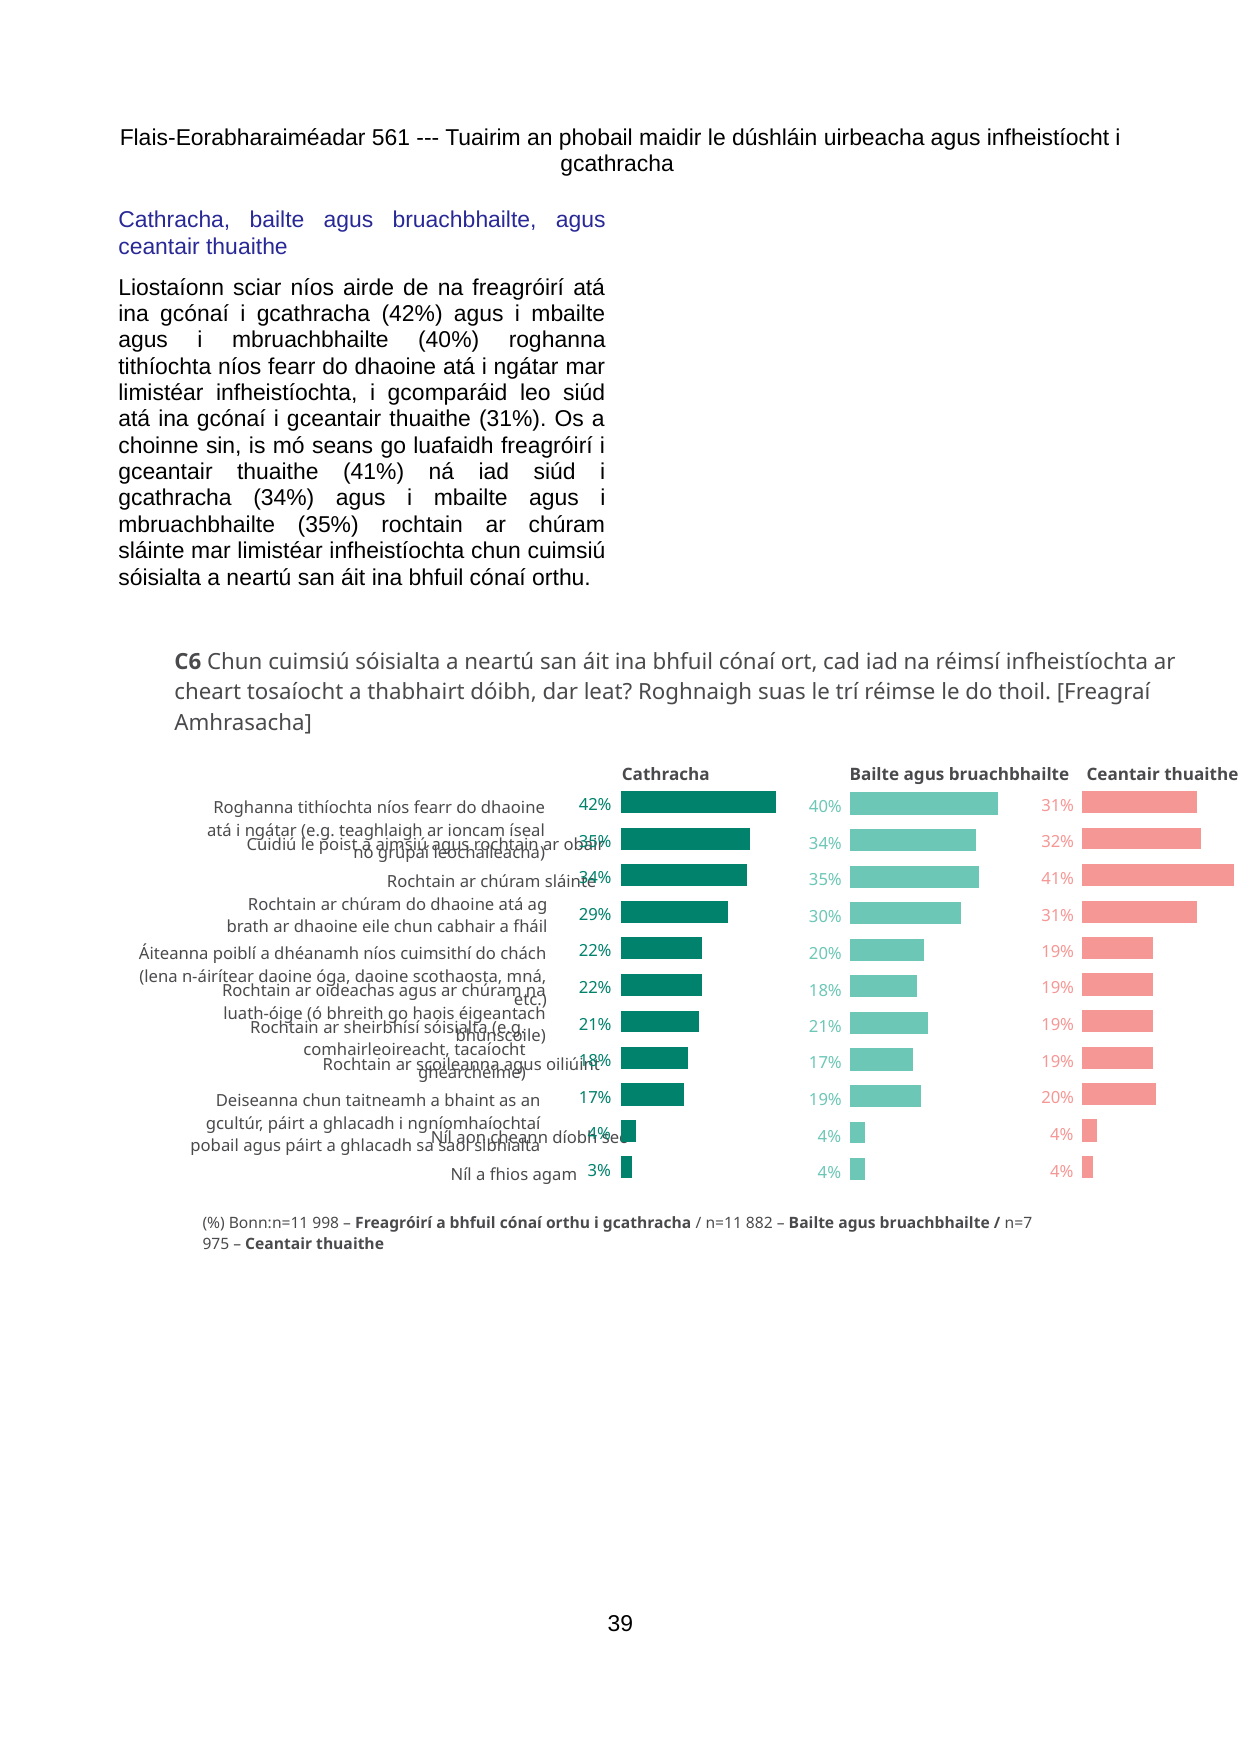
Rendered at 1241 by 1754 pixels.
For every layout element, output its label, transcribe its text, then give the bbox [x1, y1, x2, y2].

text Liostaíonn sciar níos airde de na freagróirí atá ina gcónaí i gcathracha (42%) agus i mbailte agus i mbruachbhailte (40%) roghanna tithíochta níos fearr do dhaoine atá i ngátar mar limistéar infheistíochta, i gcomparáid leo siúd atá ina gcónaí i gceantair thuaithe (31%). Os a choinne sin, is mó seans go luafaidh freagróirí i gceantair thuaithe (41%) ná iad siúd i gcathracha (34%) agus i mbailte agus i mbruachbhailte (35%) rochtain ar chúram sláinte mar limistéar infheistíochta chun cuimsiú sóisialta a neartú san áit ina bhfuil cónaí orthu. [118, 273, 605, 590]
text Cathracha, bailte agus bruachbhailte, agus ceantair thuaithe [118, 206, 605, 259]
